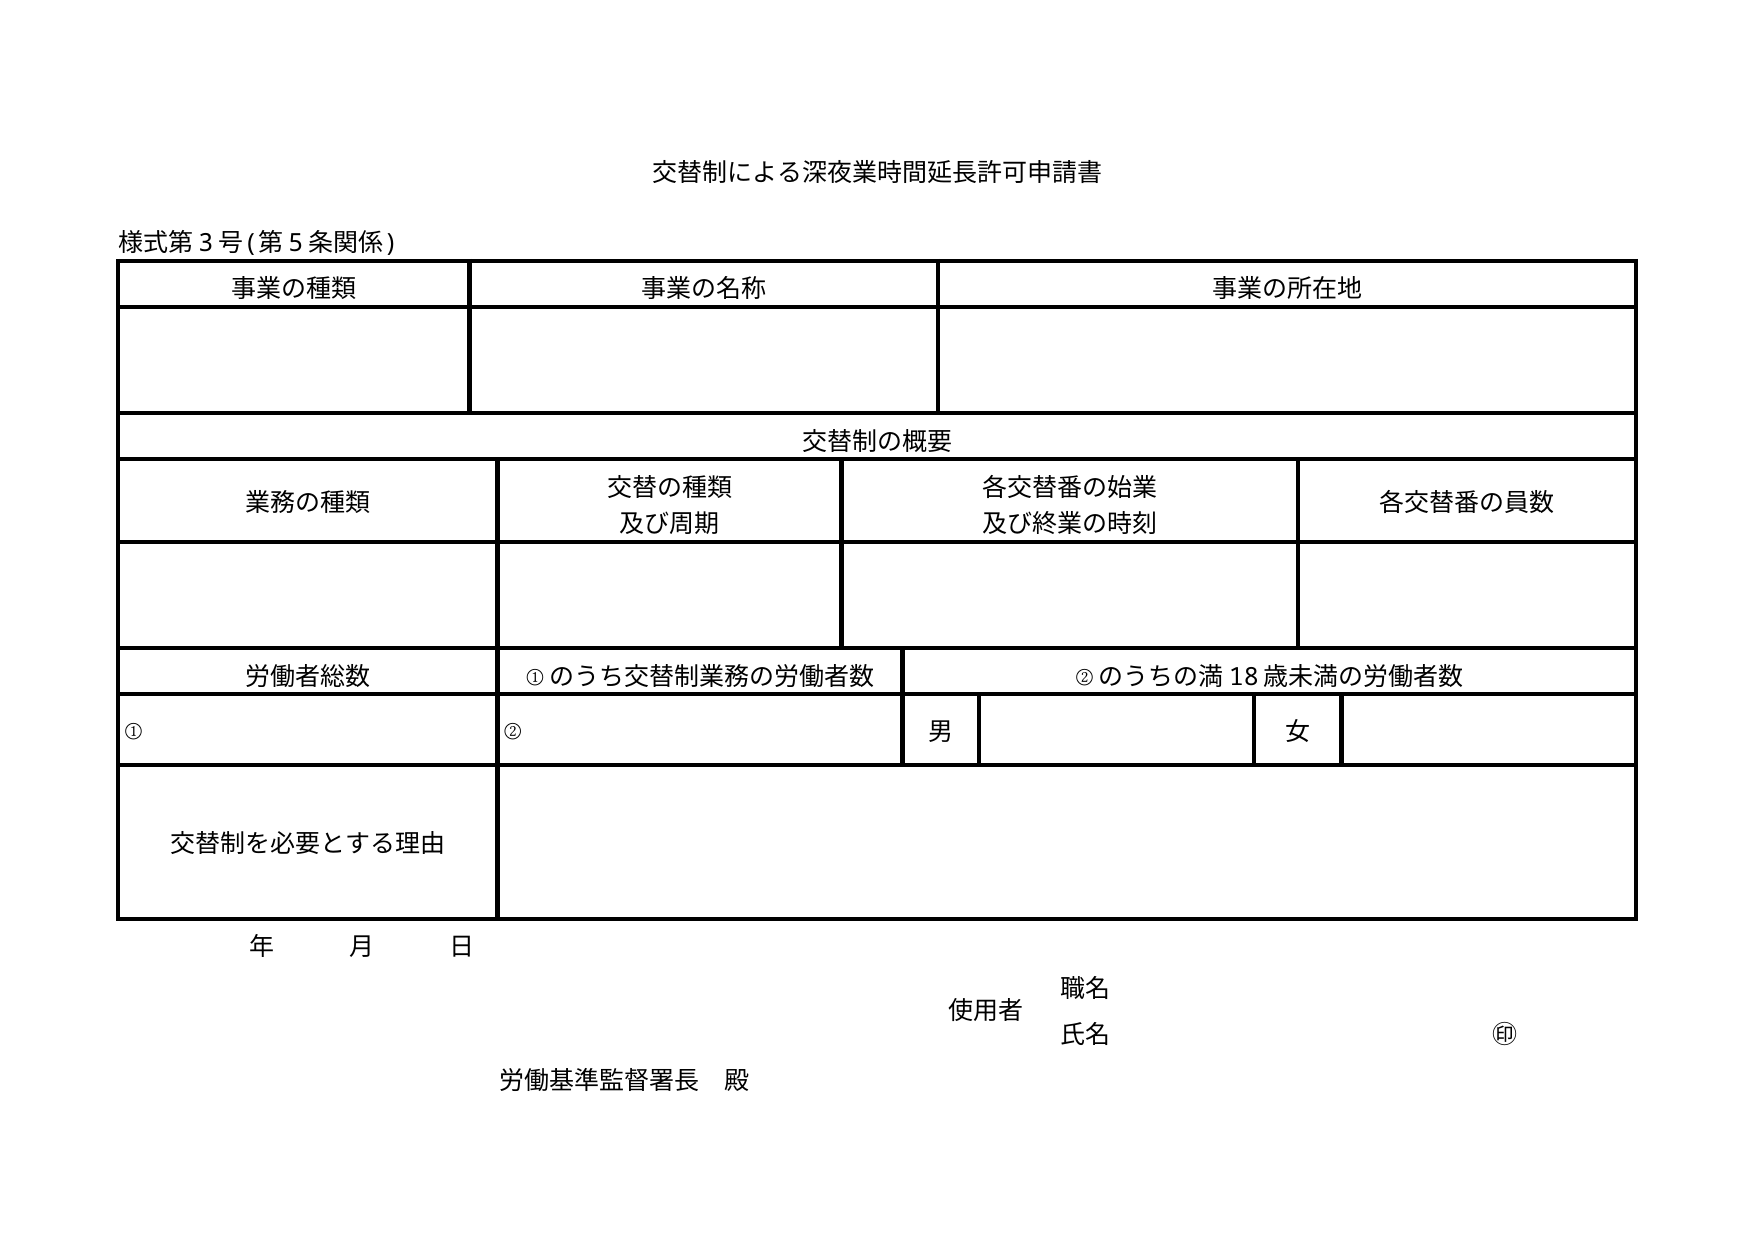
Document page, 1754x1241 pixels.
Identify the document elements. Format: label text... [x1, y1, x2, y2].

table_cell [844, 544, 1296, 646]
table_cell 職名 [1054, 963, 1636, 1008]
table_header 事業の種類 [120, 263, 467, 305]
table_cell 男 [905, 696, 977, 763]
table_cell 交替制の概要 [120, 415, 1634, 457]
table_cell ② [500, 696, 900, 763]
table_cell 氏名 [1054, 1009, 1487, 1054]
table_header 事業の所在地 [940, 263, 1634, 305]
table_cell ②のうちの満18歳未満の労働者数 [905, 650, 1634, 692]
table_cell 各交替番の始業 及び終業の時刻 [844, 461, 1296, 540]
table_cell ① [120, 696, 495, 763]
table_cell 交替制を必要とする理由 [120, 767, 495, 916]
table_cell ㊞ [1487, 1009, 1636, 1054]
table_cell [1344, 696, 1634, 763]
table_cell 使用者 [118, 963, 1054, 1054]
text 交替制による深夜業時間延長許可申請書 [118, 152, 1636, 188]
table_cell [940, 309, 1634, 411]
table_header 事業の名称 [472, 263, 936, 305]
table_cell 業務の種類 [120, 461, 495, 540]
table_cell 女 [1256, 696, 1339, 763]
text 様式第3号(第5条関係) [118, 222, 1636, 259]
table_cell 年 月 日 [118, 921, 1636, 962]
table_cell 交替の種類 及び周期 [500, 461, 839, 540]
table_cell 労働者総数 [120, 650, 495, 692]
table_cell 各交替番の員数 [1300, 461, 1634, 540]
table_cell 労働基準監督署長 殿 [118, 1055, 1636, 1101]
table_cell [500, 767, 1634, 916]
table_cell [120, 309, 467, 411]
table_cell [120, 544, 495, 646]
table_cell [472, 309, 936, 411]
table_cell [500, 544, 839, 646]
table_cell [1300, 544, 1634, 646]
table_cell ①のうち交替制業務の労働者数 [500, 650, 900, 692]
table_cell [981, 696, 1252, 763]
